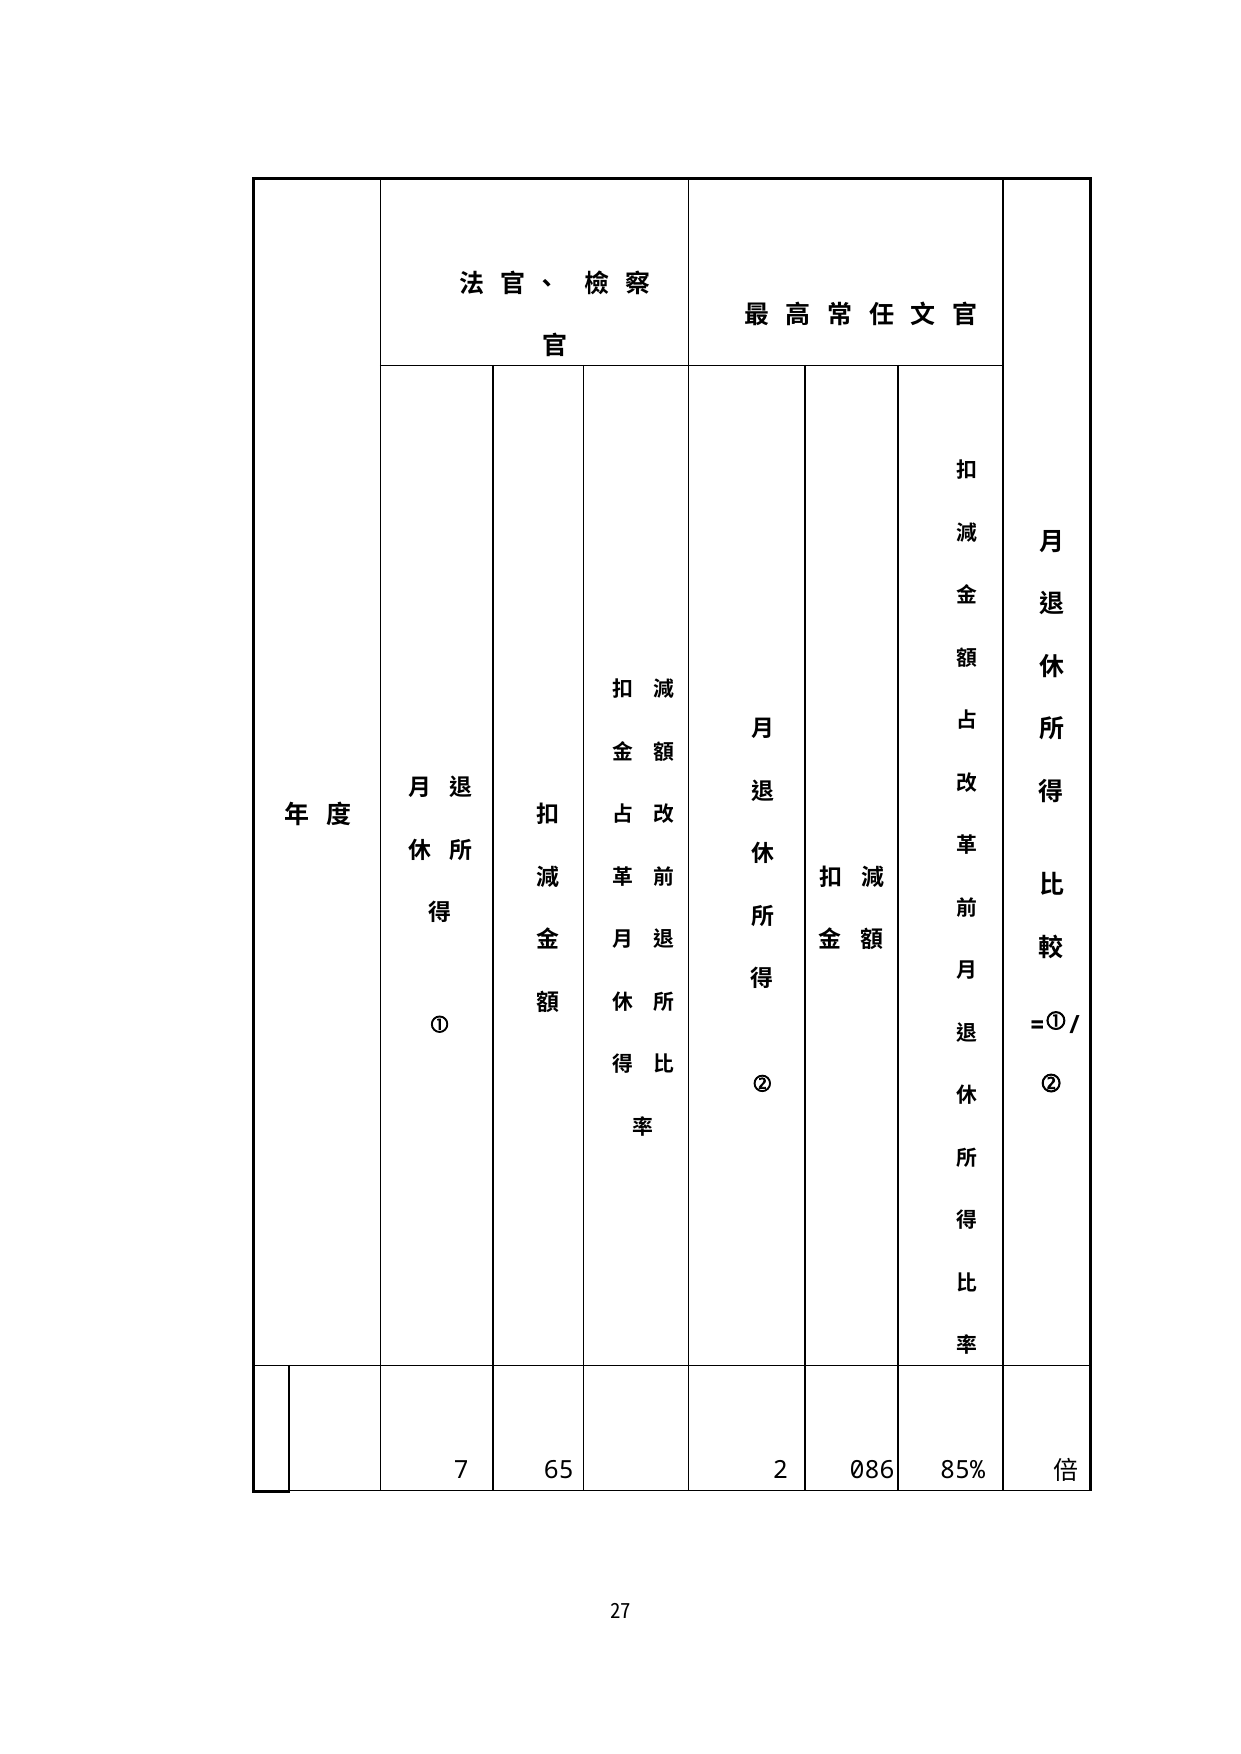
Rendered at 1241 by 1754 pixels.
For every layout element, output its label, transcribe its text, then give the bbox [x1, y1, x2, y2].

table_cell 086 [806, 1366, 897, 1490]
table_cell [290, 1366, 380, 1490]
table_cell 月退休所得  [689, 366, 804, 1365]
table_cell 倍 [1004, 1366, 1089, 1490]
table_cell 65 [494, 1366, 583, 1490]
table_cell 扣減金額 [806, 366, 897, 1365]
table_cell 2 [689, 1366, 804, 1490]
table_cell 扣減金額占改革前月退休所得比率 [584, 366, 688, 1365]
table_cell 85% [899, 1366, 1002, 1490]
table_header 月退休所得 比較 =/ [1004, 180, 1089, 1365]
table_header 法官、檢察官 [381, 180, 688, 365]
table_cell 改革後 改革後 [255, 1366, 288, 1490]
table_cell 扣減金額 [494, 366, 583, 1365]
table_cell 7 [381, 1366, 492, 1490]
table_cell 扣減金額占改革前月退休所得比率 [899, 366, 1002, 1365]
table_header 最高常任文官 [689, 180, 1002, 365]
table_header 年度 [255, 180, 380, 1365]
table_cell [584, 1366, 688, 1490]
table_cell 月退休所得  [381, 366, 492, 1365]
